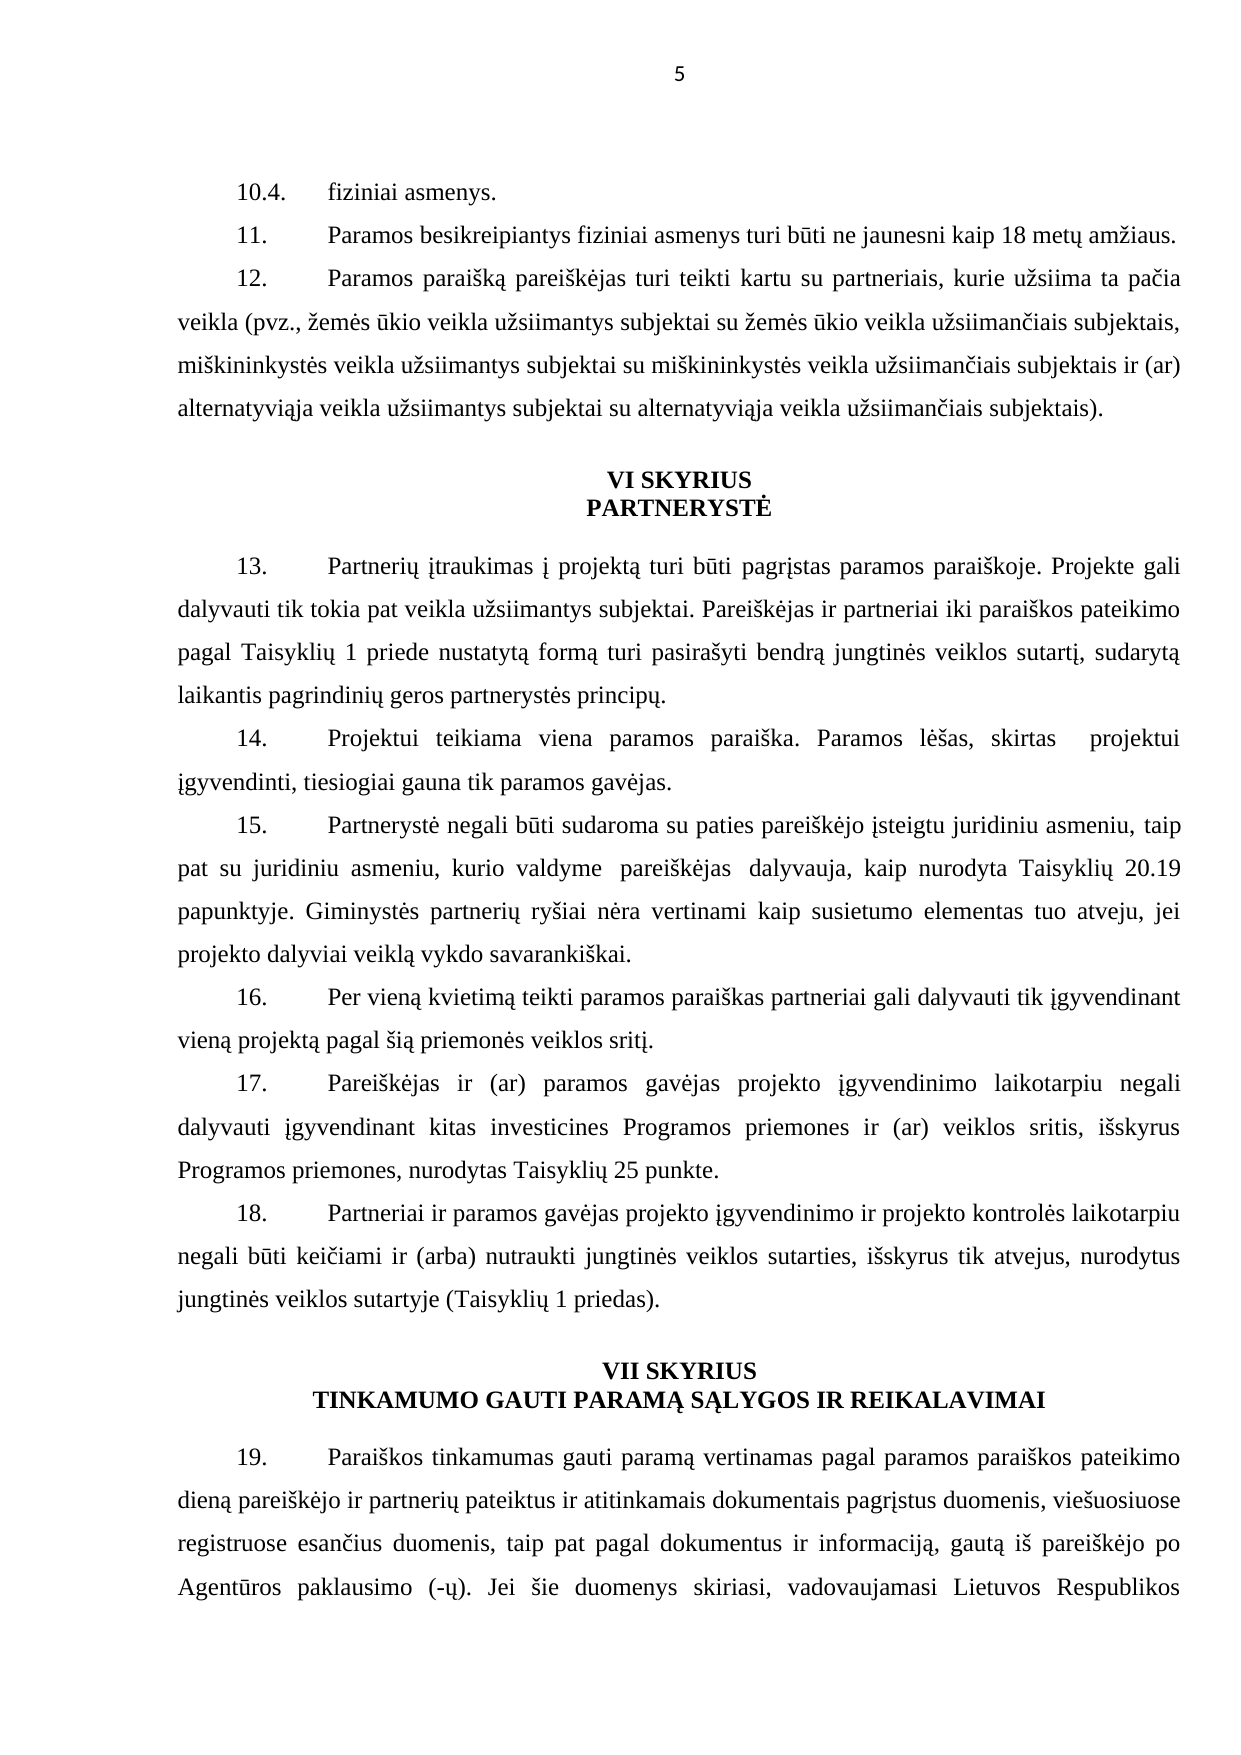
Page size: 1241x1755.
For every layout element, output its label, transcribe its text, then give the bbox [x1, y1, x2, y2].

text VI SKYRIUS [177, 465, 1181, 493]
text VII SKYRIUS [177, 1356, 1181, 1385]
text 16. Per vieną kvietimą teikti paramos paraiškas partneriai gali dalyvauti tik įgyvendinant vieną projektą pagal šią priemonės veiklos sritį. [177, 982, 1181, 1054]
text 15. Partnerystė negali būti sudaroma su paties pareiškėjo įsteigtu juridiniu asmeniu, taip pat su juridiniu asmeniu, kurio valdyme pareiškėjas dalyvauja, kaip nurodyta Taisyklių 20.19 papunktyje. Giminystės partnerių ryšiai nėra vertinami kaip susietumo elementas tuo atveju, jei projekto dalyviai veiklą vykdo savarankiškai. [177, 810, 1181, 968]
text 17. Pareiškėjas ir (ar) paramos gavėjas projekto įgyvendinimo laikotarpiu negali dalyvauti įgyvendinant kitas investicines Programos priemones ir (ar) veiklos sritis, išskyrus Programos priemones, nurodytas Taisyklių 25 punkte. [177, 1068, 1181, 1183]
text 12. Paramos paraišką pareiškėjas turi teikti kartu su partneriais, kurie užsiima ta pačia veikla (pvz., žemės ūkio veikla užsiimantys subjektai su žemės ūkio veikla užsiimančiais subjektais, miškininkystės veikla užsiimantys subjektai su miškininkystės veikla užsiimančiais subjektais ir (ar) alternatyviąja veikla užsiimantys subjektai su alternatyviąja veikla užsiimančiais subjektais). [177, 263, 1181, 422]
text 11. Paramos besikreipiantys fiziniai asmenys turi būti ne jaunesni kaip 18 metų amžiaus. [177, 220, 1181, 249]
text 10.4. fiziniai asmenys. [177, 177, 1181, 206]
text 19. Paraiškos tinkamumas gauti paramą vertinamas pagal paramos paraiškos pateikimo dieną pareiškėjo ir partnerių pateiktus ir atitinkamais dokumentais pagrįstus duomenis, viešuosiuose registruose esančius duomenis, taip pat pagal dokumentus ir informaciją, gautą iš pareiškėjo po Agentūros paklausimo (-ų). Jei šie duomenys skiriasi, vadovaujamasi Lietuvos Respublikos [177, 1442, 1181, 1600]
text TINKAMUMO GAUTI PARAMĄ SĄLYGOS IR REIKALAVIMAI [177, 1385, 1181, 1413]
text 13. Partnerių įtraukimas į projektą turi būti pagrįstas paramos paraiškoje. Projekte gali dalyvauti tik tokia pat veikla užsiimantys subjektai. Pareiškėjas ir partneriai iki paraiškos pateikimo pagal Taisyklių 1 priede nustatytą formą turi pasirašyti bendrą jungtinės veiklos sutartį, sudarytą laikantis pagrindinių geros partnerystės principų. [177, 551, 1181, 709]
text PARTNERYSTĖ [177, 493, 1181, 522]
text 14. Projektui teikiama viena paramos paraiška. Paramos lėšas, skirtas projektui įgyvendinti, tiesiogiai gauna tik paramos gavėjas. [177, 723, 1181, 795]
text 18. Partneriai ir paramos gavėjas projekto įgyvendinimo ir projekto kontrolės laikotarpiu negali būti keičiami ir (arba) nutraukti jungtinės veiklos sutarties, išskyrus tik atvejus, nurodytus jungtinės veiklos sutartyje (Taisyklių 1 priedas). [177, 1198, 1181, 1313]
